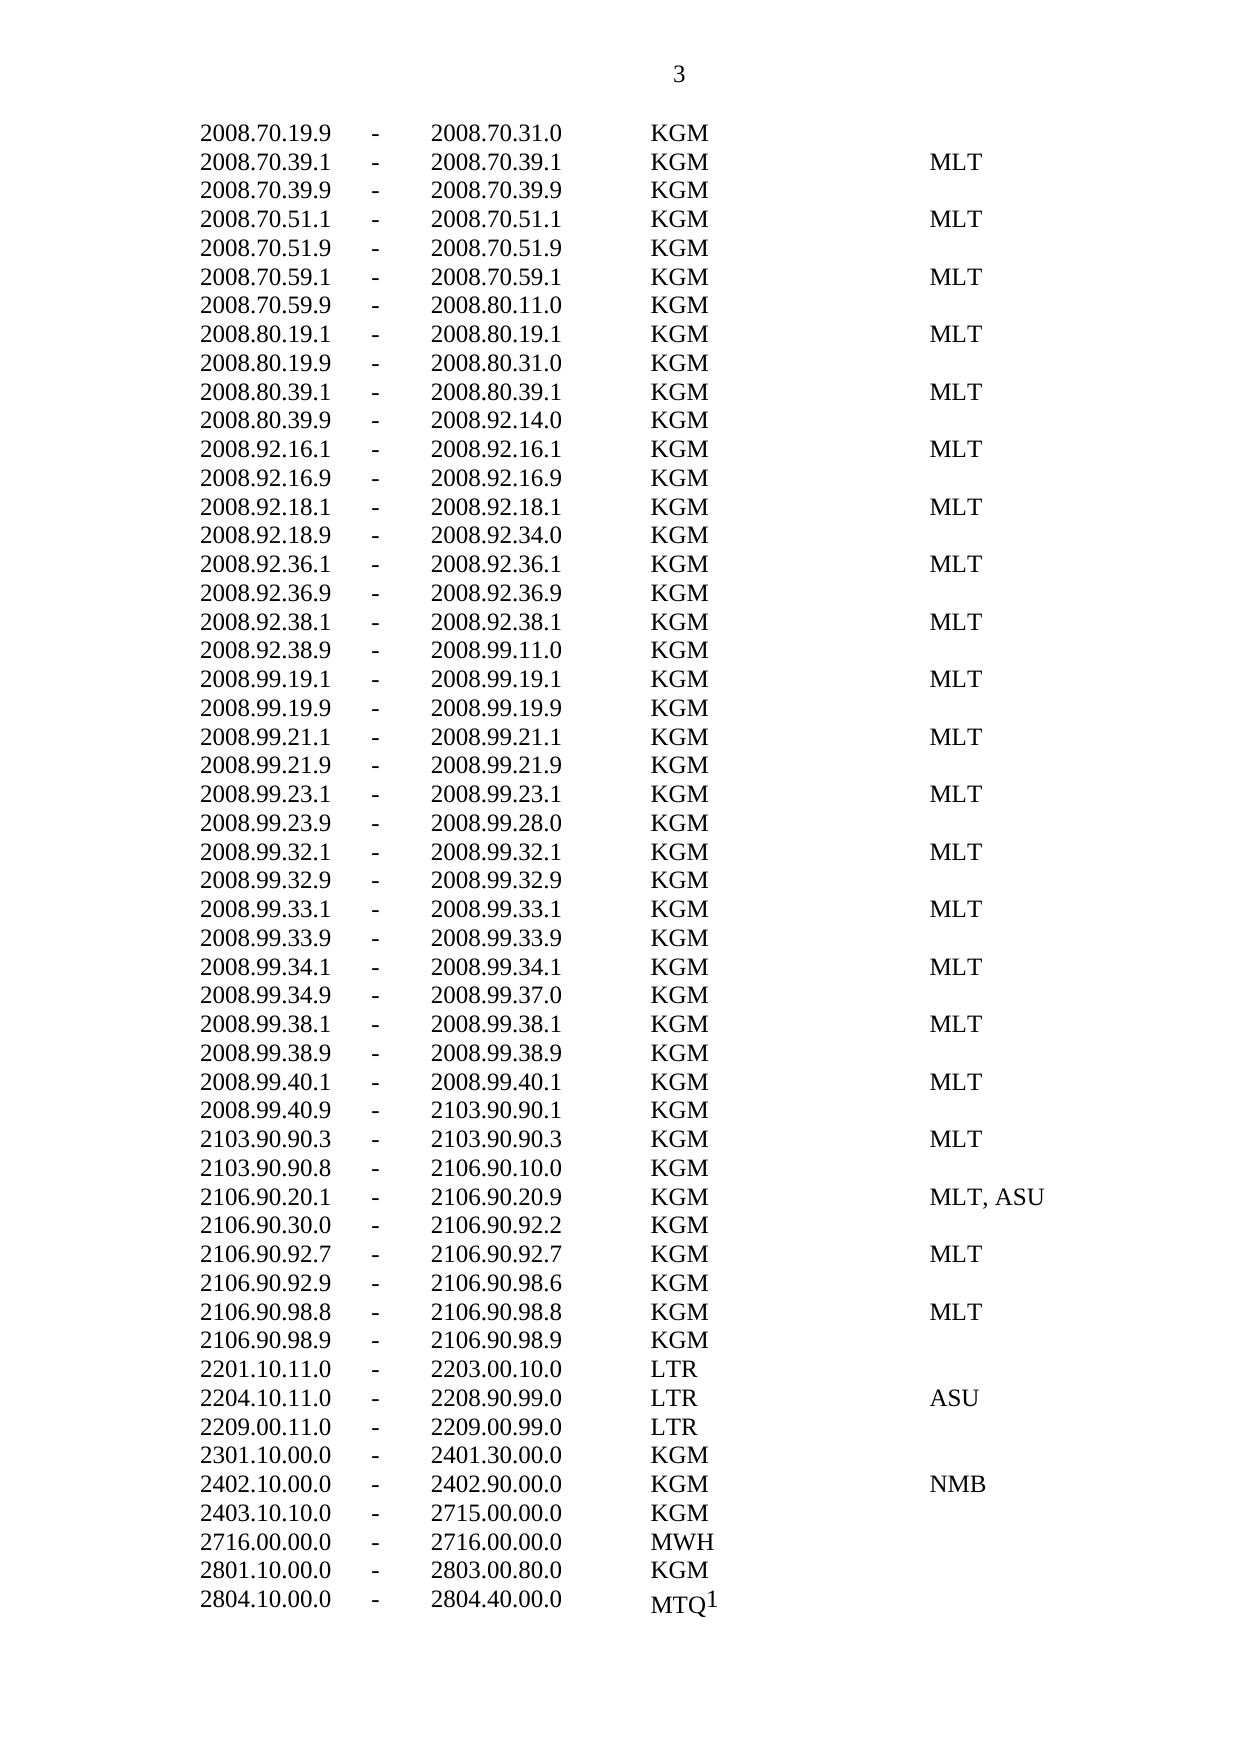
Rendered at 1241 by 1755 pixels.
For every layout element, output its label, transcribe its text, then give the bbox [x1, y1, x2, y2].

table_cell 2008.92.36.1 [189, 549, 360, 578]
table_cell 2008.80.19.1 [189, 319, 360, 348]
table_cell 2008.99.23.1 [189, 779, 360, 808]
table_cell KGM [639, 1268, 918, 1297]
table_cell [918, 406, 1192, 434]
table_cell 2008.99.33.1 [419, 894, 639, 923]
table_cell KGM [639, 1326, 918, 1354]
table_cell 2008.80.39.9 [189, 406, 360, 434]
table_cell KGM [639, 463, 918, 492]
table_cell - [360, 262, 419, 291]
table_cell - [360, 894, 419, 923]
table_cell - [360, 1584, 419, 1619]
table_cell [918, 866, 1192, 894]
table_cell 2008.99.33.1 [189, 894, 360, 923]
table_cell [918, 118, 1192, 147]
table_cell MLT [918, 779, 1192, 808]
table_cell 2008.70.51.9 [189, 233, 360, 262]
table_cell KGM [639, 348, 918, 377]
table_cell 2008.99.38.1 [419, 1009, 639, 1038]
table_cell - [360, 607, 419, 636]
table_cell 2008.99.34.1 [419, 952, 639, 981]
table_cell - [360, 1009, 419, 1038]
table_cell 2008.92.16.1 [189, 434, 360, 463]
table_cell LTR [639, 1354, 918, 1383]
table_cell 2008.99.21.9 [419, 751, 639, 779]
table_cell KGM [639, 1297, 918, 1326]
table_cell - [360, 1038, 419, 1067]
table_cell - [360, 319, 419, 348]
table_cell 2106.90.98.9 [419, 1326, 639, 1354]
table_cell 2008.92.16.9 [419, 463, 639, 492]
table_cell - [360, 664, 419, 693]
table_cell - [360, 1153, 419, 1182]
table_cell 2008.99.19.1 [419, 664, 639, 693]
table_cell KGM [639, 607, 918, 636]
table_cell - [360, 1096, 419, 1124]
table_cell 2008.70.31.0 [419, 118, 639, 147]
table_cell KGM [639, 952, 918, 981]
table_cell MLT [918, 837, 1192, 866]
table_cell 2402.90.00.0 [419, 1469, 639, 1498]
table_cell - [360, 1067, 419, 1096]
table_cell 2209.00.11.0 [189, 1412, 360, 1441]
table_cell 2106.90.20.9 [419, 1182, 639, 1211]
table_cell - [360, 1383, 419, 1412]
table_cell [918, 463, 1192, 492]
table_cell 2803.00.80.0 [419, 1556, 639, 1584]
table_cell 2008.99.11.0 [419, 636, 639, 664]
table_cell KGM [639, 1009, 918, 1038]
table_cell [918, 923, 1192, 952]
table_cell KGM [639, 894, 918, 923]
table_cell - [360, 751, 419, 779]
table_cell - [360, 233, 419, 262]
table_cell KGM [639, 1211, 918, 1239]
table_cell [918, 1038, 1192, 1067]
table_cell 2008.99.37.0 [419, 981, 639, 1009]
table_cell 2008.92.38.1 [419, 607, 639, 636]
table_cell MLT [918, 319, 1192, 348]
table_cell 2008.70.39.1 [419, 147, 639, 176]
table_cell - [360, 521, 419, 549]
table_cell 2106.90.92.7 [189, 1239, 360, 1268]
table_cell 2801.10.00.0 [189, 1556, 360, 1584]
table_cell - [360, 808, 419, 837]
table_cell 2008.99.40.1 [189, 1067, 360, 1096]
table_cell MTQ1 [639, 1584, 918, 1619]
table_cell MLT, ASU [918, 1182, 1192, 1211]
table_cell 2008.99.21.9 [189, 751, 360, 779]
table_cell 2008.70.39.9 [419, 176, 639, 204]
table_cell 2103.90.90.8 [189, 1153, 360, 1182]
table_cell 2008.99.19.1 [189, 664, 360, 693]
table_cell KGM [639, 118, 918, 147]
table_cell - [360, 1441, 419, 1469]
table_cell 2008.92.18.1 [189, 492, 360, 521]
table_cell LTR [639, 1412, 918, 1441]
table_cell 2008.92.36.1 [419, 549, 639, 578]
table_cell KGM [639, 1239, 918, 1268]
table_cell 2008.99.33.9 [419, 923, 639, 952]
table_cell - [360, 463, 419, 492]
table_cell 2008.92.38.9 [189, 636, 360, 664]
table_cell MLT [918, 894, 1192, 923]
table_cell MLT [918, 1124, 1192, 1153]
table_cell 2804.10.00.0 [189, 1584, 360, 1619]
table_cell KGM [639, 1556, 918, 1584]
table_cell 2008.99.32.1 [189, 837, 360, 866]
table_cell - [360, 952, 419, 981]
table_cell KGM [639, 1124, 918, 1153]
table_cell - [360, 1268, 419, 1297]
table_cell KGM [639, 779, 918, 808]
table_cell 2008.92.34.0 [419, 521, 639, 549]
table_cell KGM [639, 1441, 918, 1469]
table_cell 2106.90.20.1 [189, 1182, 360, 1211]
table_cell [918, 1498, 1192, 1527]
table_cell 2106.90.92.9 [189, 1268, 360, 1297]
table_cell KGM [639, 204, 918, 233]
table_cell 2008.99.33.9 [189, 923, 360, 952]
table_cell 2008.70.59.1 [189, 262, 360, 291]
table_cell 2008.99.23.9 [189, 808, 360, 837]
table_cell [918, 291, 1192, 319]
table_cell [918, 1527, 1192, 1556]
table_cell - [360, 406, 419, 434]
table_cell [918, 808, 1192, 837]
table_cell MLT [918, 147, 1192, 176]
table_cell 2008.99.40.1 [419, 1067, 639, 1096]
table_cell [918, 176, 1192, 204]
table_cell - [360, 147, 419, 176]
table_cell [918, 578, 1192, 607]
table_cell MLT [918, 377, 1192, 406]
table_cell 2008.70.39.9 [189, 176, 360, 204]
table_cell KGM [639, 693, 918, 722]
table_cell - [360, 578, 419, 607]
table_cell - [360, 693, 419, 722]
table_cell [918, 693, 1192, 722]
table_cell MWH [639, 1527, 918, 1556]
table_cell [918, 1326, 1192, 1354]
table_cell 2301.10.00.0 [189, 1441, 360, 1469]
table_cell KGM [639, 147, 918, 176]
table_cell 2008.70.51.1 [419, 204, 639, 233]
table_cell 2008.92.18.9 [189, 521, 360, 549]
table_cell KGM [639, 492, 918, 521]
table_cell - [360, 779, 419, 808]
table_cell 2804.40.00.0 [419, 1584, 639, 1619]
table_cell 2103.90.90.1 [419, 1096, 639, 1124]
table_cell 2402.10.00.0 [189, 1469, 360, 1498]
table_cell [918, 1096, 1192, 1124]
table_cell 2008.99.38.1 [189, 1009, 360, 1038]
table_cell 2106.90.98.9 [189, 1326, 360, 1354]
table_cell 2103.90.90.3 [189, 1124, 360, 1153]
table_cell 2008.92.36.9 [419, 578, 639, 607]
table_cell - [360, 1469, 419, 1498]
table_cell KGM [639, 808, 918, 837]
table_cell 2106.90.98.6 [419, 1268, 639, 1297]
table_cell MLT [918, 262, 1192, 291]
table_cell 2008.70.39.1 [189, 147, 360, 176]
table_cell 2401.30.00.0 [419, 1441, 639, 1469]
table_cell [918, 1441, 1192, 1469]
table_cell - [360, 1124, 419, 1153]
table_cell KGM [639, 233, 918, 262]
table_cell 2209.00.99.0 [419, 1412, 639, 1441]
table_cell - [360, 1412, 419, 1441]
table_cell - [360, 492, 419, 521]
table_cell MLT [918, 1009, 1192, 1038]
table_cell 2008.80.39.1 [419, 377, 639, 406]
table_cell - [360, 1297, 419, 1326]
table_cell NMB [918, 1469, 1192, 1498]
table_cell 2008.80.31.0 [419, 348, 639, 377]
table_cell MLT [918, 204, 1192, 233]
table_cell 2008.99.23.1 [419, 779, 639, 808]
table_cell [918, 1412, 1192, 1441]
table_cell - [360, 1239, 419, 1268]
table_cell 2716.00.00.0 [189, 1527, 360, 1556]
table_cell 2008.99.19.9 [189, 693, 360, 722]
table_cell [918, 636, 1192, 664]
table_cell 2008.70.19.9 [189, 118, 360, 147]
table_cell - [360, 1556, 419, 1584]
table_cell 2008.70.59.9 [189, 291, 360, 319]
table_cell KGM [639, 406, 918, 434]
table_cell 2204.10.11.0 [189, 1383, 360, 1412]
table_cell KGM [639, 722, 918, 751]
table_cell MLT [918, 549, 1192, 578]
table_cell - [360, 636, 419, 664]
table_cell KGM [639, 1469, 918, 1498]
table_cell KGM [639, 176, 918, 204]
table_cell 2008.99.40.9 [189, 1096, 360, 1124]
table_cell - [360, 434, 419, 463]
table_cell - [360, 722, 419, 751]
table_cell 2106.90.92.2 [419, 1211, 639, 1239]
table_cell - [360, 1211, 419, 1239]
table_cell KGM [639, 981, 918, 1009]
table_cell - [360, 1354, 419, 1383]
table_cell KGM [639, 636, 918, 664]
table_cell 2715.00.00.0 [419, 1498, 639, 1527]
table_cell 2208.90.99.0 [419, 1383, 639, 1412]
table_cell MLT [918, 607, 1192, 636]
table_cell MLT [918, 492, 1192, 521]
table_cell 2008.70.59.1 [419, 262, 639, 291]
table_cell MLT [918, 1067, 1192, 1096]
table_cell 2008.99.21.1 [189, 722, 360, 751]
table_cell KGM [639, 319, 918, 348]
table_cell KGM [639, 1038, 918, 1067]
table_cell - [360, 866, 419, 894]
table_cell 2008.92.14.0 [419, 406, 639, 434]
table_cell 2008.99.21.1 [419, 722, 639, 751]
table_cell MLT [918, 1239, 1192, 1268]
table_cell 2106.90.30.0 [189, 1211, 360, 1239]
table_cell 2103.90.90.3 [419, 1124, 639, 1153]
table_cell 2008.99.28.0 [419, 808, 639, 837]
table_cell [918, 751, 1192, 779]
table_cell MLT [918, 1297, 1192, 1326]
table_cell 2008.92.38.1 [189, 607, 360, 636]
table_cell - [360, 1182, 419, 1211]
table_cell KGM [639, 1153, 918, 1182]
table_cell LTR [639, 1383, 918, 1412]
table_cell KGM [639, 1182, 918, 1211]
table_cell MLT [918, 952, 1192, 981]
table_cell 2106.90.92.7 [419, 1239, 639, 1268]
table_cell [918, 348, 1192, 377]
table_cell 2008.99.38.9 [189, 1038, 360, 1067]
table_cell - [360, 923, 419, 952]
table_cell 2008.92.18.1 [419, 492, 639, 521]
table_cell KGM [639, 377, 918, 406]
table_cell 2008.80.19.1 [419, 319, 639, 348]
table_cell 2106.90.98.8 [419, 1297, 639, 1326]
table_cell 2008.70.51.1 [189, 204, 360, 233]
table_cell [918, 1354, 1192, 1383]
table_cell 2008.99.34.9 [189, 981, 360, 1009]
table_cell 2403.10.10.0 [189, 1498, 360, 1527]
table_cell MLT [918, 434, 1192, 463]
table_cell - [360, 1498, 419, 1527]
table_cell KGM [639, 1498, 918, 1527]
table_cell KGM [639, 521, 918, 549]
table_cell MLT [918, 722, 1192, 751]
table_cell [918, 1211, 1192, 1239]
table_cell [918, 1556, 1192, 1584]
table_cell 2008.92.16.1 [419, 434, 639, 463]
table_cell - [360, 291, 419, 319]
table_cell - [360, 837, 419, 866]
table_cell - [360, 176, 419, 204]
table_cell [918, 233, 1192, 262]
table_cell [918, 1584, 1192, 1619]
table_cell KGM [639, 578, 918, 607]
table_cell KGM [639, 262, 918, 291]
table_cell 2008.92.16.9 [189, 463, 360, 492]
table_cell [918, 981, 1192, 1009]
table_cell 2716.00.00.0 [419, 1527, 639, 1556]
table_cell 2008.70.51.9 [419, 233, 639, 262]
table_cell - [360, 1527, 419, 1556]
table_cell KGM [639, 549, 918, 578]
table_cell 2106.90.98.8 [189, 1297, 360, 1326]
table_cell KGM [639, 291, 918, 319]
table_cell - [360, 981, 419, 1009]
table_cell 2008.99.32.9 [189, 866, 360, 894]
table_cell 2201.10.11.0 [189, 1354, 360, 1383]
table_cell 2008.99.34.1 [189, 952, 360, 981]
table_cell KGM [639, 1096, 918, 1124]
table_cell - [360, 1326, 419, 1354]
table_cell KGM [639, 1067, 918, 1096]
table_cell 2106.90.10.0 [419, 1153, 639, 1182]
table_cell 2008.99.32.9 [419, 866, 639, 894]
table_cell - [360, 549, 419, 578]
table_cell KGM [639, 923, 918, 952]
table_cell MLT [918, 664, 1192, 693]
table_cell 2008.80.11.0 [419, 291, 639, 319]
table_cell KGM [639, 751, 918, 779]
table_cell - [360, 348, 419, 377]
table_cell - [360, 204, 419, 233]
table_cell [918, 521, 1192, 549]
table_cell 2008.80.39.1 [189, 377, 360, 406]
table_cell - [360, 118, 419, 147]
table_cell 2008.99.38.9 [419, 1038, 639, 1067]
table_cell KGM [639, 664, 918, 693]
table_cell KGM [639, 837, 918, 866]
table_cell 2008.99.32.1 [419, 837, 639, 866]
table_cell ASU [918, 1383, 1192, 1412]
table_cell [918, 1268, 1192, 1297]
table_cell 2008.99.19.9 [419, 693, 639, 722]
table_cell 2008.92.36.9 [189, 578, 360, 607]
table_cell 2203.00.10.0 [419, 1354, 639, 1383]
table_cell - [360, 377, 419, 406]
table_cell [918, 1153, 1192, 1182]
table_cell KGM [639, 434, 918, 463]
table_cell 2008.80.19.9 [189, 348, 360, 377]
table_cell KGM [639, 866, 918, 894]
